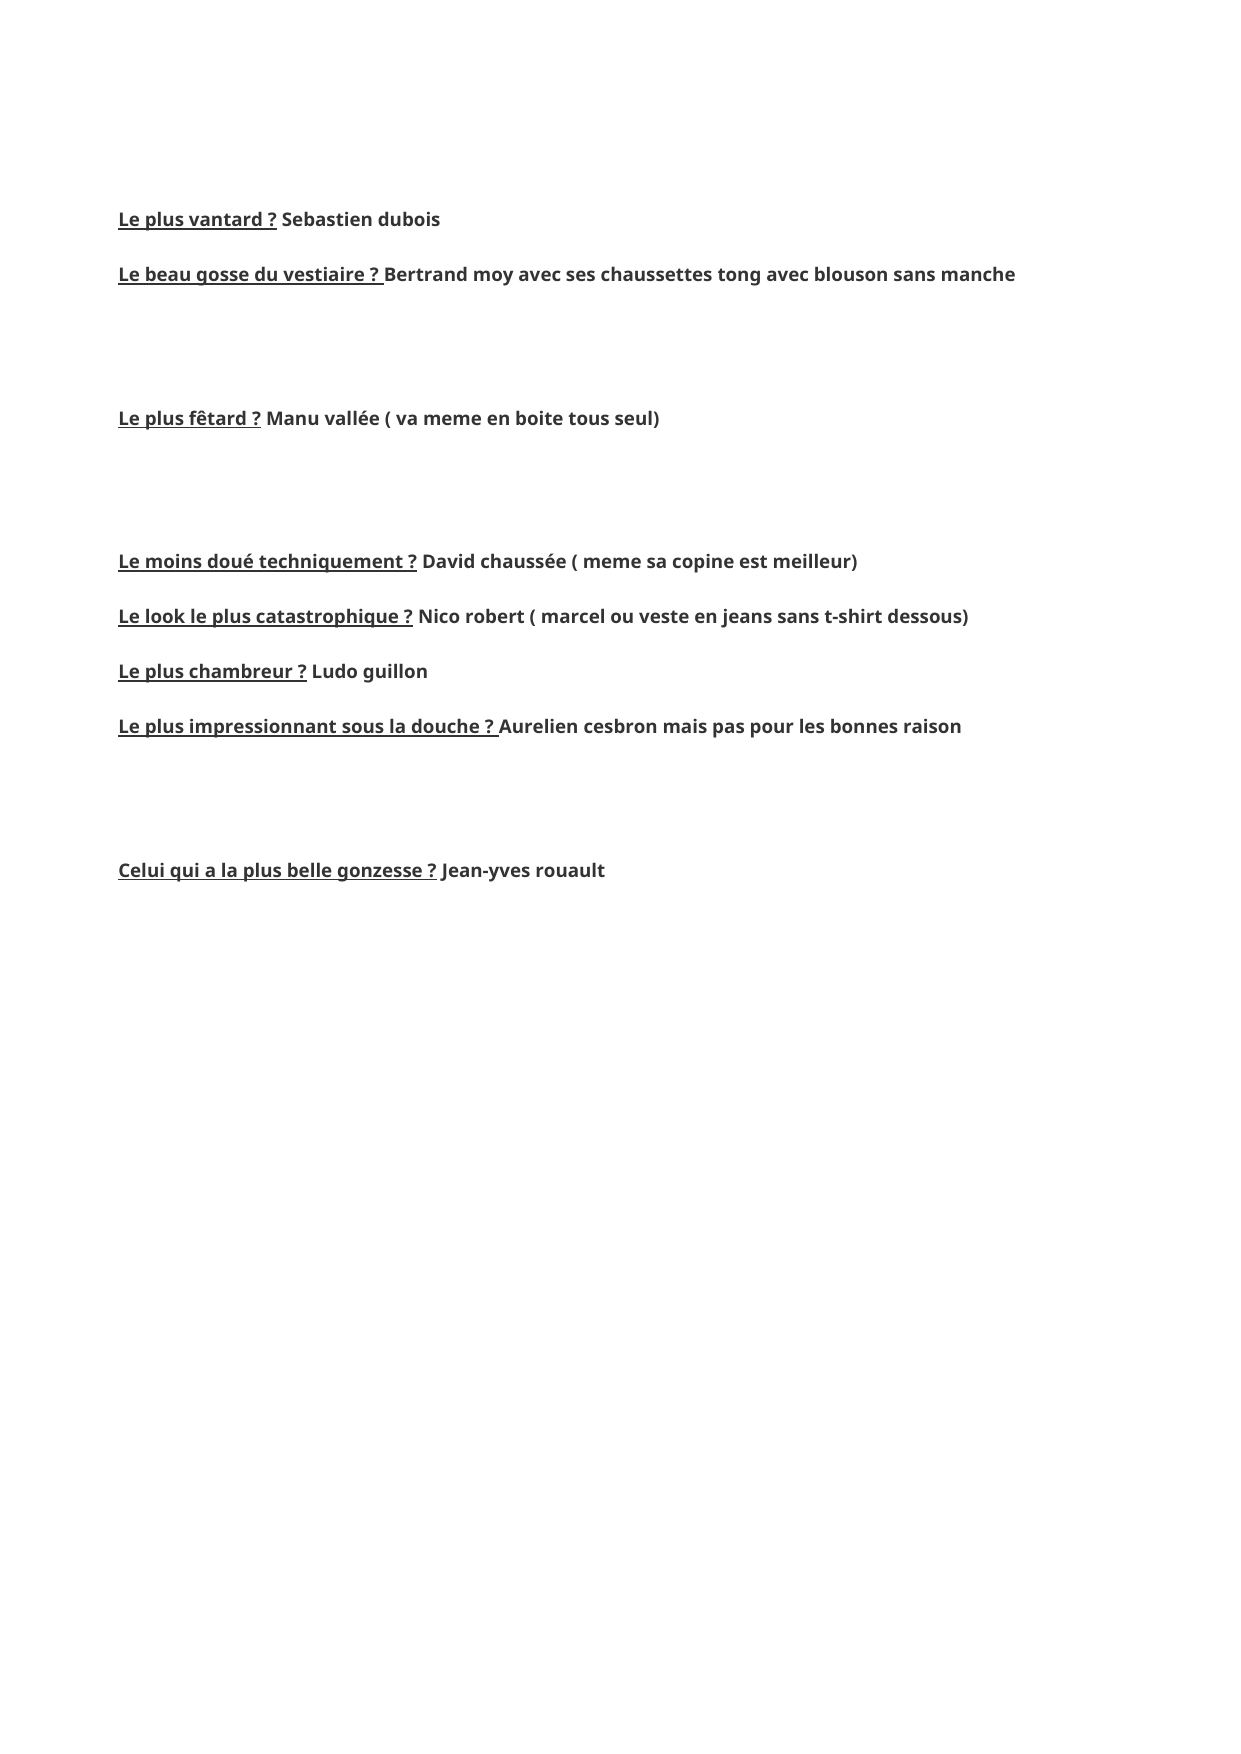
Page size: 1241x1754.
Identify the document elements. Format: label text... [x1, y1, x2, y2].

text Le plus fêtard ? Manu vallée ( va meme en boite tous seul) [118, 405, 1122, 431]
text Celui qui a la plus belle gonzesse ? Jean-yves rouault [118, 857, 1122, 882]
text Le beau gosse du vestiaire ? Bertrand moy avec ses chaussettes tong avec blouson sans manche [118, 262, 1122, 287]
text Le plus impressionnant sous la douche ? Aurelien cesbron mais pas pour les bonnes raison [118, 713, 1122, 739]
text Le plus chambreur ? Ludo guillon [118, 658, 1122, 684]
text Le plus vantard ? Sebastien dubois [118, 207, 1122, 232]
text Le look le plus catastrophique ? Nico robert ( marcel ou veste en jeans sans t-shirt dessous) [118, 603, 1122, 629]
text Le moins doué techniquement ? David chaussée ( meme sa copine est meilleur) [118, 548, 1122, 574]
